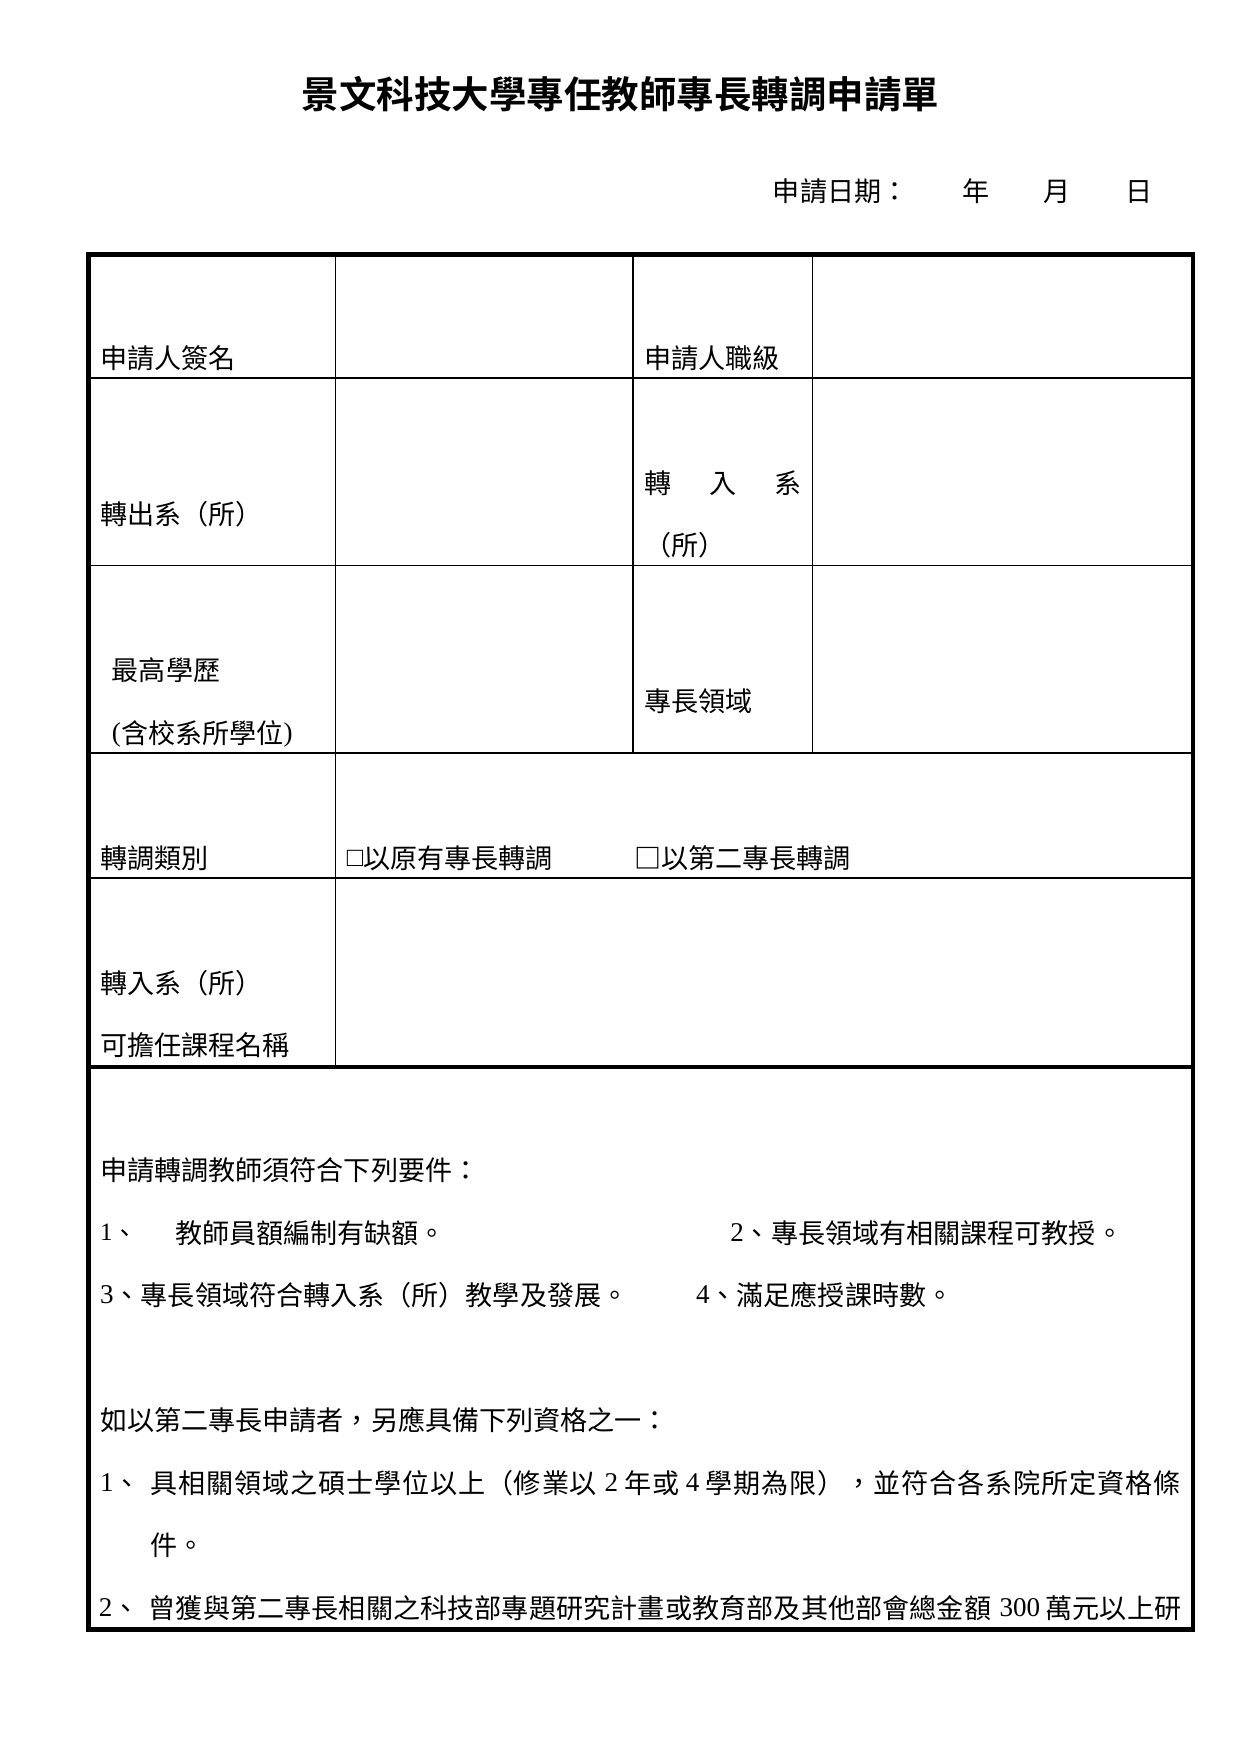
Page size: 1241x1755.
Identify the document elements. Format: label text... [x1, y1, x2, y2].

table_cell 最高學歷 (含校系所學位) [91, 566, 335, 752]
table_cell [813, 379, 1191, 564]
table_cell 轉入系（所） 可擔任課程名稱 [91, 879, 335, 1064]
table_cell 申請轉調教師須符合下列要件： 教師員額編制有缺額。 2、專長領域有相關課程可教授。 3、專長領域符合轉入系（所）教學及發展。 4、滿足應授課時數。 如以第二專長申請者，另應具備下列資格之一： 具相關領域之碩士學位以上（修業以2年或4學期為限），並符合各系院所定資格條件。 曾獲與第二專長相關之科技部專題研究計畫或教育部及其他部會總金額300萬元以上研 [91, 1069, 1191, 1627]
table_cell 轉出系（所） [91, 379, 335, 564]
table_cell [336, 379, 632, 564]
table_cell 轉調類別 [91, 754, 335, 877]
table_cell [813, 566, 1191, 752]
table_cell 專長領域 [634, 566, 812, 752]
table_cell □以原有專長轉調 □以第二專長轉調 [336, 754, 1191, 877]
text 景文科技大學專任教師專長轉調申請單 [89, 64, 1152, 119]
table_cell [336, 879, 1191, 1064]
table_header 申請人簽名 [91, 257, 335, 377]
table_cell 轉入系（所） [634, 379, 812, 564]
table_header 申請人職級 [634, 257, 812, 377]
text 申請日期： 年 月 日 [89, 170, 1152, 209]
table_header [813, 257, 1191, 377]
table_cell [336, 566, 632, 752]
table_header [336, 257, 632, 377]
